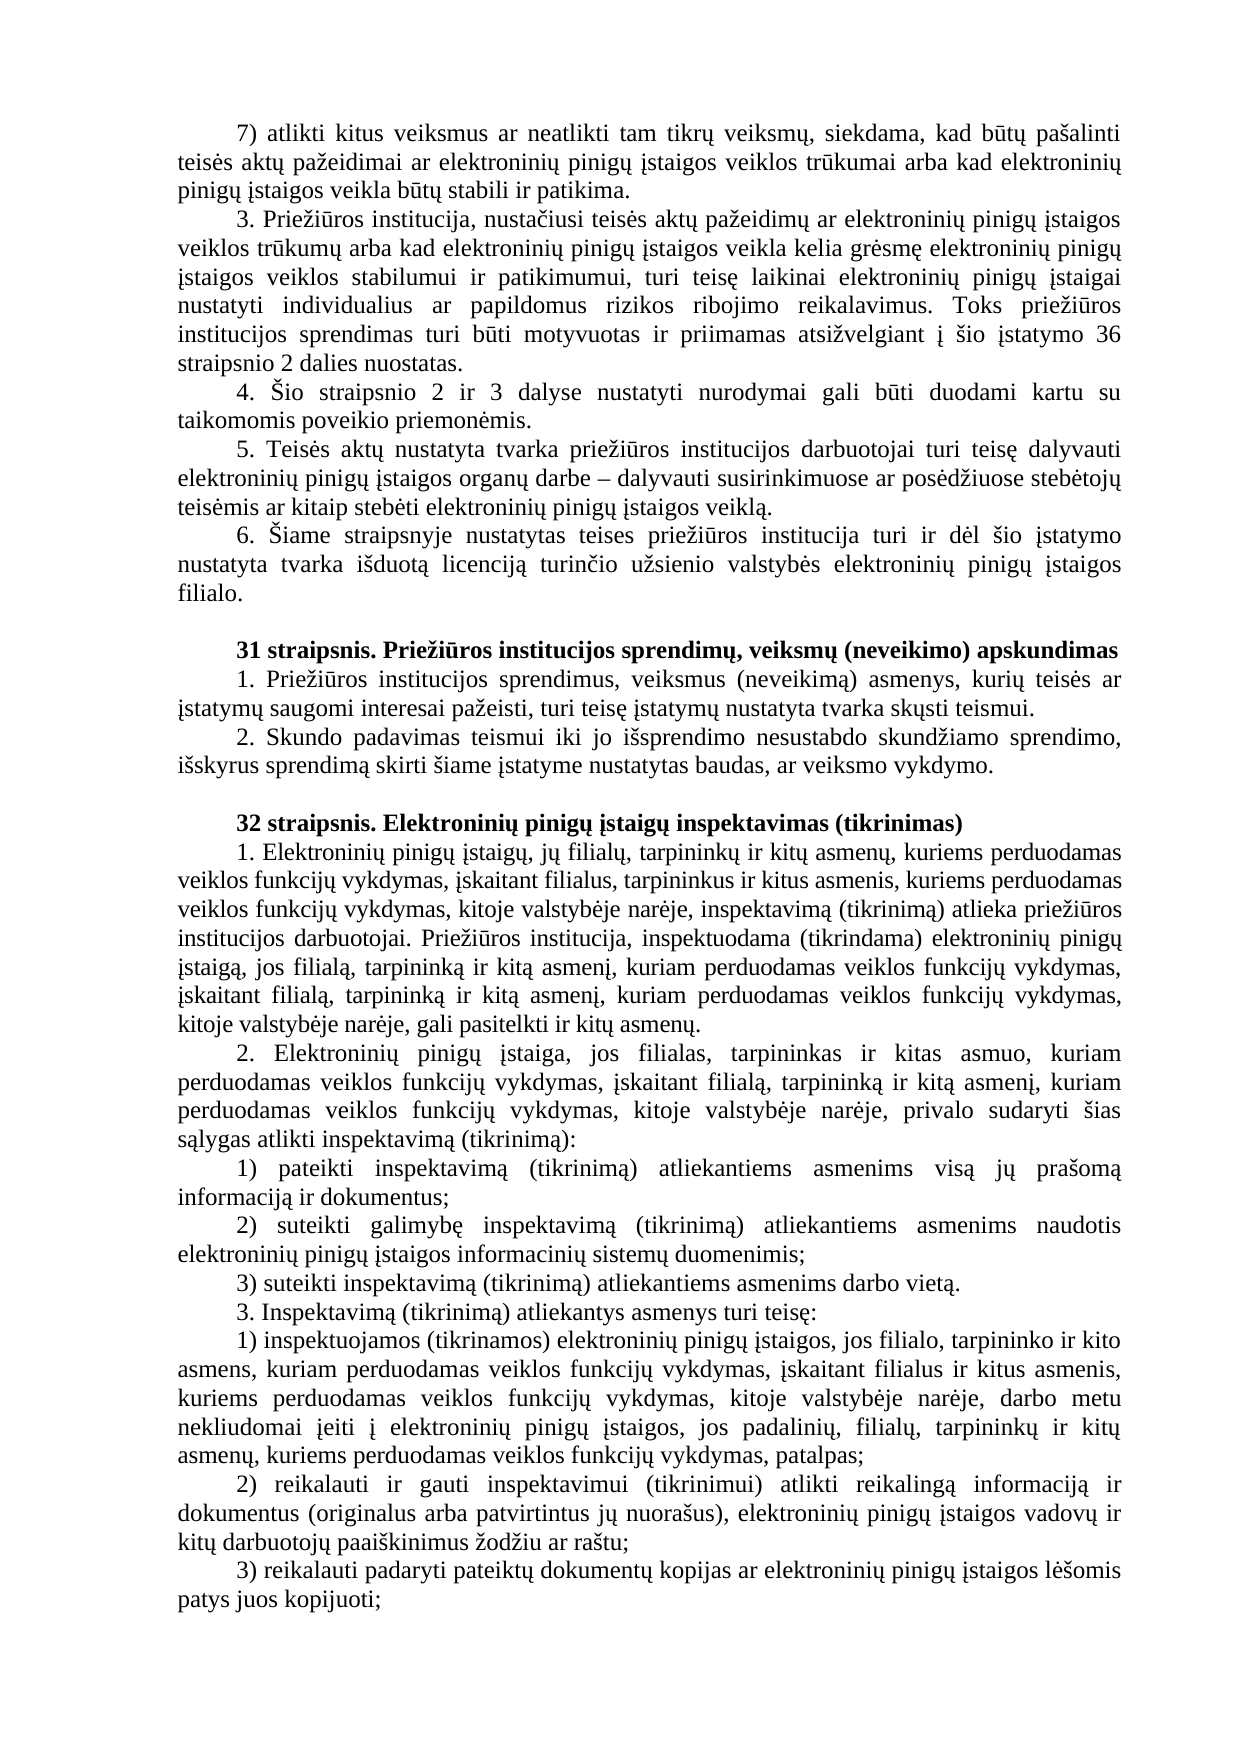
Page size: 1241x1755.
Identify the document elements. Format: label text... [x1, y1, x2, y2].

text 1. Elektroninių pinigų įstaigų, jų filialų, tarpininkų ir kitų asmenų, kuriems perduodamas veiklos funkcijų vykdymas, įskaitant filialus, tarpininkus ir kitus asmenis, kuriems perduodamas veiklos funkcijų vykdymas, kitoje valstybėje narėje, inspektavimą (tikrinimą) atlieka priežiūros institucijos darbuotojai. Priežiūros institucija, inspektuodama (tikrindama) elektroninių pinigų įstaigą, jos filialą, tarpininką ir kitą asmenį, kuriam perduodamas veiklos funkcijų vykdymas, įskaitant filialą, tarpininką ir kitą asmenį, kuriam perduodamas veiklos funkcijų vykdymas, kitoje valstybėje narėje, gali pasitelkti ir kitų asmenų. [177, 837, 1122, 1038]
text 1. Priežiūros institucijos sprendimus, veiksmus (neveikimą) asmenys, kurių teisės ar įstatymų saugomi interesai pažeisti, turi teisę įstatymų nustatyta tvarka skųsti teismui. [177, 664, 1122, 722]
text 2) suteikti galimybę inspektavimą (tikrinimą) atliekantiems asmenims naudotis elektroninių pinigų įstaigos informacinių sistemų duomenimis; [177, 1211, 1122, 1268]
text 31 straipsnis. Priežiūros institucijos sprendimų, veiksmų (neveikimo) apskundimas [236, 636, 1122, 664]
text 2) reikalauti ir gauti inspektavimui (tikrinimui) atlikti reikalingą informaciją ir dokumentus (originalus arba patvirtintus jų nuorašus), elektroninių pinigų įstaigos vadovų ir kitų darbuotojų paaiškinimus žodžiu ar raštu; [177, 1469, 1122, 1556]
text 2. Skundo padavimas teismui iki jo išsprendimo nesustabdo skundžiamo sprendimo, išskyrus sprendimą skirti šiame įstatyme nustatytas baudas, ar veiksmo vykdymo. [177, 722, 1122, 779]
text 4. Šio straipsnio 2 ir 3 dalyse nustatyti nurodymai gali būti duodami kartu su taikomomis poveikio priemonėmis. [177, 377, 1122, 434]
text 32 straipsnis. Elektroninių pinigų įstaigų inspektavimas (tikrinimas) [236, 808, 1122, 837]
text 3) suteikti inspektavimą (tikrinimą) atliekantiems asmenims darbo vietą. [177, 1268, 1122, 1297]
text 1) inspektuojamos (tikrinamos) elektroninių pinigų įstaigos, jos filialo, tarpininko ir kito asmens, kuriam perduodamas veiklos funkcijų vykdymas, įskaitant filialus ir kitus asmenis, kuriems perduodamas veiklos funkcijų vykdymas, kitoje valstybėje narėje, darbo metu nekliudomai įeiti į elektroninių pinigų įstaigos, jos padalinių, filialų, tarpininkų ir kitų asmenų, kuriems perduodamas veiklos funkcijų vykdymas, patalpas; [177, 1326, 1122, 1469]
text 1) pateikti inspektavimą (tikrinimą) atliekantiems asmenims visą jų prašomą informaciją ir dokumentus; [177, 1153, 1122, 1211]
text 2. Elektroninių pinigų įstaiga, jos filialas, tarpininkas ir kitas asmuo, kuriam perduodamas veiklos funkcijų vykdymas, įskaitant filialą, tarpininką ir kitą asmenį, kuriam perduodamas veiklos funkcijų vykdymas, kitoje valstybėje narėje, privalo sudaryti šias sąlygas atlikti inspektavimą (tikrinimą): [177, 1038, 1122, 1153]
text 3. Priežiūros institucija, nustačiusi teisės aktų pažeidimų ar elektroninių pinigų įstaigos veiklos trūkumų arba kad elektroninių pinigų įstaigos veikla kelia grėsmę elektroninių pinigų įstaigos veiklos stabilumui ir patikimumui, turi teisę laikinai elektroninių pinigų įstaigai nustatyti individualius ar papildomus rizikos ribojimo reikalavimus. Toks priežiūros institucijos sprendimas turi būti motyvuotas ir priimamas atsižvelgiant į šio įstatymo 36 straipsnio 2 dalies nuostatas. [177, 204, 1122, 377]
text 3) reikalauti padaryti pateiktų dokumentų kopijas ar elektroninių pinigų įstaigos lėšomis patys juos kopijuoti; [177, 1556, 1122, 1613]
text 5. Teisės aktų nustatyta tvarka priežiūros institucijos darbuotojai turi teisę dalyvauti elektroninių pinigų įstaigos organų darbe – dalyvauti susirinkimuose ar posėdžiuose stebėtojų teisėmis ar kitaip stebėti elektroninių pinigų įstaigos veiklą. [177, 434, 1122, 521]
text 3. Inspektavimą (tikrinimą) atliekantys asmenys turi teisę: [177, 1297, 1122, 1326]
text 7) atlikti kitus veiksmus ar neatlikti tam tikrų veiksmų, siekdama, kad būtų pašalinti teisės aktų pažeidimai ar elektroninių pinigų įstaigos veiklos trūkumai arba kad elektroninių pinigų įstaigos veikla būtų stabili ir patikima. [177, 118, 1122, 204]
text 6. Šiame straipsnyje nustatytas teises priežiūros institucija turi ir dėl šio įstatymo nustatyta tvarka išduotą licenciją turinčio užsienio valstybės elektroninių pinigų įstaigos filialo. [177, 521, 1122, 607]
